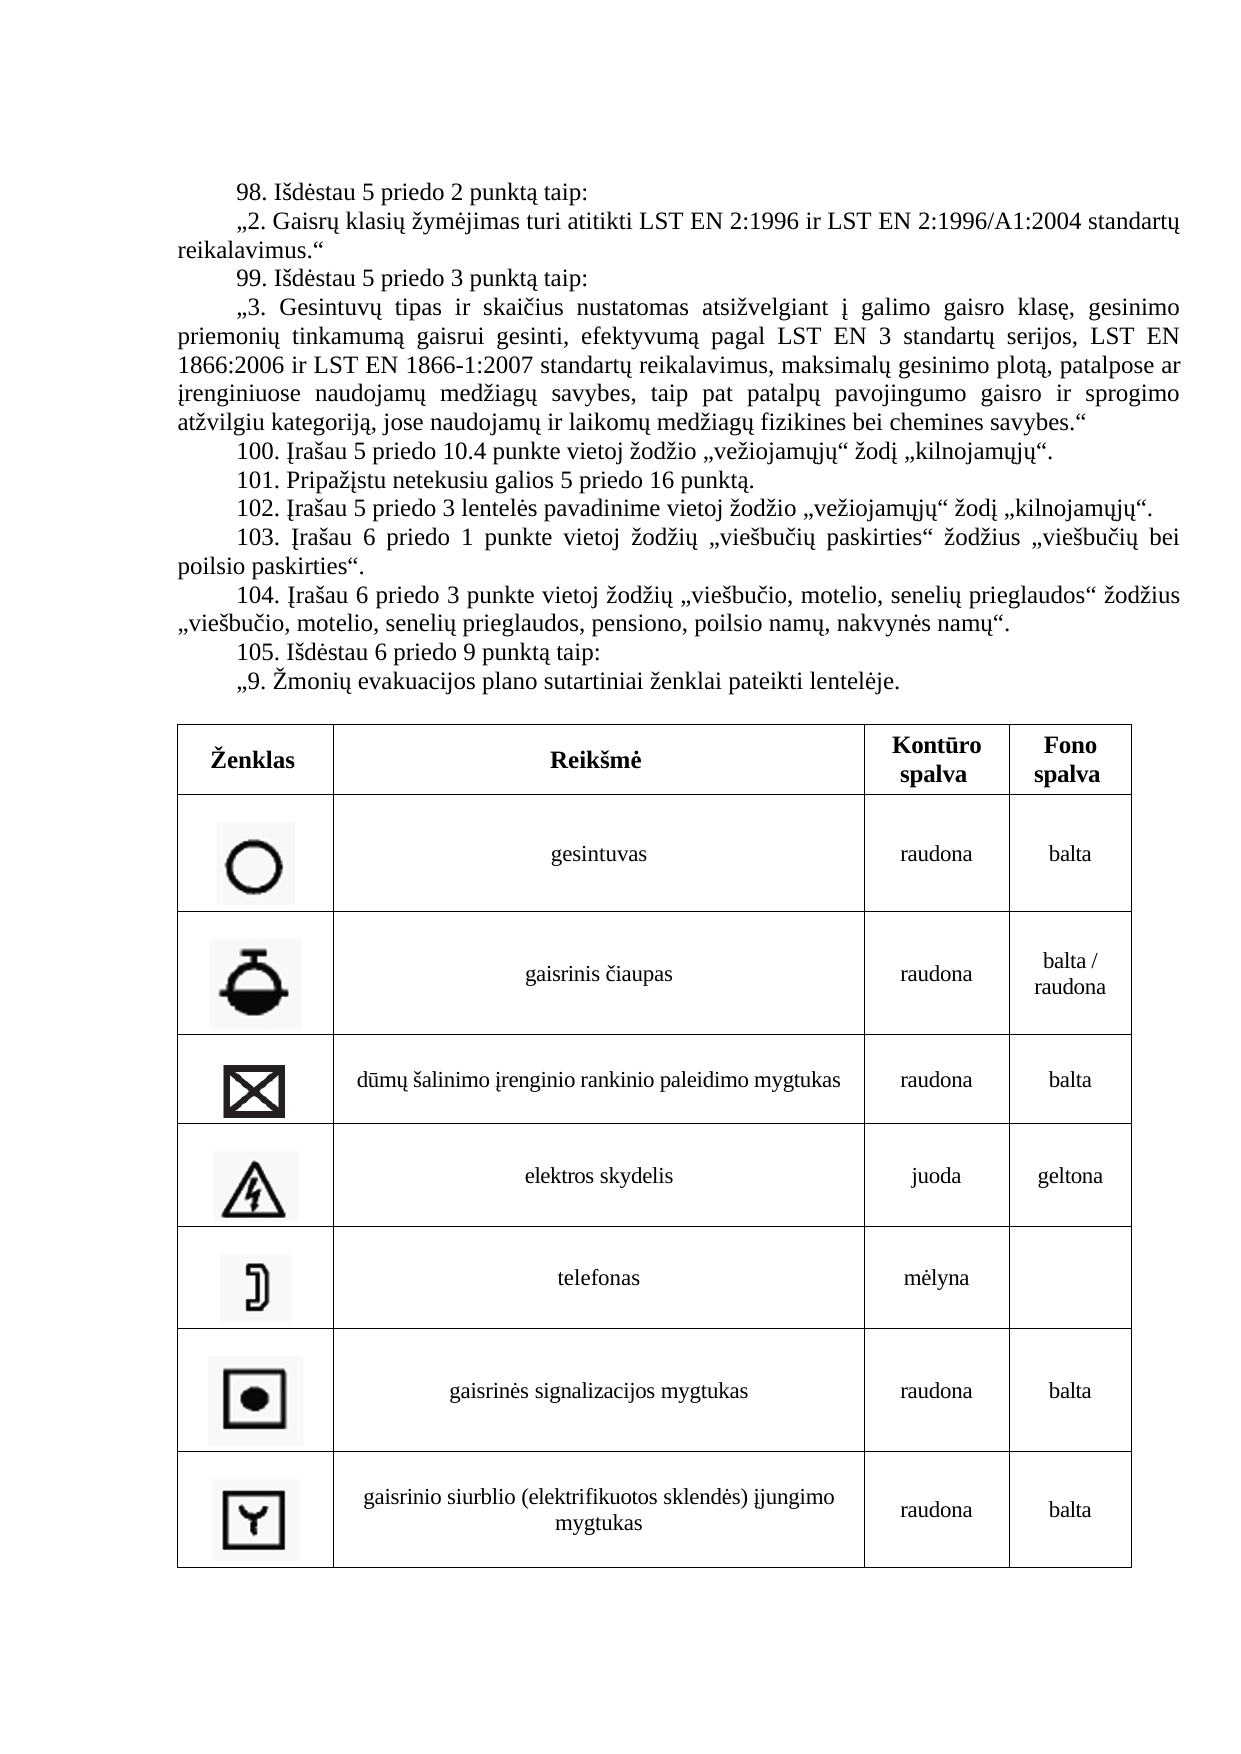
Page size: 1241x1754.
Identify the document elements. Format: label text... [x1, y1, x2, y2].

table_cell (pav.) [178, 1452, 333, 1567]
table_cell (pav.) [178, 1124, 333, 1226]
text 100. Įrašau 5 priedo 10.4 punkte vietoj žodžio „vežiojamųjų“ žodį „kilnojamųjų“. [177, 436, 1181, 465]
table_cell raudona [865, 795, 1009, 911]
table_cell raudona [865, 1035, 1009, 1123]
table_cell juoda [865, 1124, 1009, 1226]
table_cell geltona [1010, 1124, 1131, 1226]
table_cell [1010, 1227, 1131, 1328]
table_cell gaisrinio siurblio (elektrifikuotos sklendės) įjungimo mygtukas [334, 1452, 864, 1567]
table_header Reikšmė [334, 725, 864, 794]
table_cell balta / raudona [1010, 912, 1131, 1034]
table_cell balta [1010, 1452, 1131, 1567]
table_cell mėlyna [865, 1227, 1009, 1328]
table_header Ženklas [178, 725, 333, 794]
text 104. Įrašau 6 priedo 3 punkte vietoj žodžių „viešbučio, motelio, senelių prieglaudos“ žodžius „viešbučio, motelio, senelių prieglaudos, pensiono, poilsio namų, nakvynės namų“. [177, 580, 1181, 637]
text 103. Įrašau 6 priedo 1 punkte vietoj žodžių „viešbučių paskirties“ žodžius „viešbučių bei poilsio paskirties“. [177, 522, 1181, 580]
table_cell raudona [865, 912, 1009, 1034]
table_cell (pav.) [178, 912, 333, 1034]
table_cell raudona [865, 1329, 1009, 1451]
text 98. Išdėstau 5 priedo 2 punktą taip: [177, 177, 1181, 206]
table_cell (pav.) [178, 1035, 333, 1123]
text 101. Pripažįstu netekusiu galios 5 priedo 16 punktą. [177, 465, 1181, 493]
text „9. Žmonių evakuacijos plano sutartiniai ženklai pateikti lentelėje. [177, 666, 1181, 695]
text 105. Išdėstau 6 priedo 9 punktą taip: [177, 637, 1181, 666]
text „2. Gaisrų klasių žymėjimas turi atitikti LST EN 2:1996 ir LST EN 2:1996/A1:2004 standartų reikalavimus.“ [177, 206, 1181, 263]
table_cell elektros skydelis [334, 1124, 864, 1226]
text „3. Gesintuvų tipas ir skaičius nustatomas atsižvelgiant į galimo gaisro klasę, gesinimo priemonių tinkamumą gaisrui gesinti, efektyvumą pagal LST EN 3 standartų serijos, LST EN 1866:2006 ir LST EN 1866-1:2007 standartų reikalavimus, maksimalų gesinimo plotą, patalpose ar įrenginiuose naudojamų medžiagų savybes, taip pat patalpų pavojingumo gaisro ir sprogimo atžvilgiu kategoriją, jose naudojamų ir laikomų medžiagų fizikines bei chemines savybes.“ [177, 292, 1181, 436]
table_cell dūmų šalinimo įrenginio rankinio paleidimo mygtukas [334, 1035, 864, 1123]
table_header Fono spalva [1010, 725, 1131, 794]
table_cell balta [1010, 1329, 1131, 1451]
table_cell (pav.) [178, 1227, 333, 1328]
text 99. Išdėstau 5 priedo 3 punktą taip: [177, 263, 1181, 292]
table_cell gesintuvas [334, 795, 864, 911]
table_header Kontūro spalva [865, 725, 1009, 794]
table_cell gaisrinis čiaupas [334, 912, 864, 1034]
table_cell balta [1010, 795, 1131, 911]
table_cell balta [1010, 1035, 1131, 1123]
table_cell raudona [865, 1452, 1009, 1567]
table_cell gaisrinės signalizacijos mygtukas [334, 1329, 864, 1451]
table_cell telefonas [334, 1227, 864, 1328]
text 102. Įrašau 5 priedo 3 lentelės pavadinime vietoj žodžio „vežiojamųjų“ žodį „kilnojamųjų“. [177, 493, 1181, 522]
table_cell (pav.) [178, 1329, 333, 1451]
table_cell (pav.) [178, 795, 333, 911]
